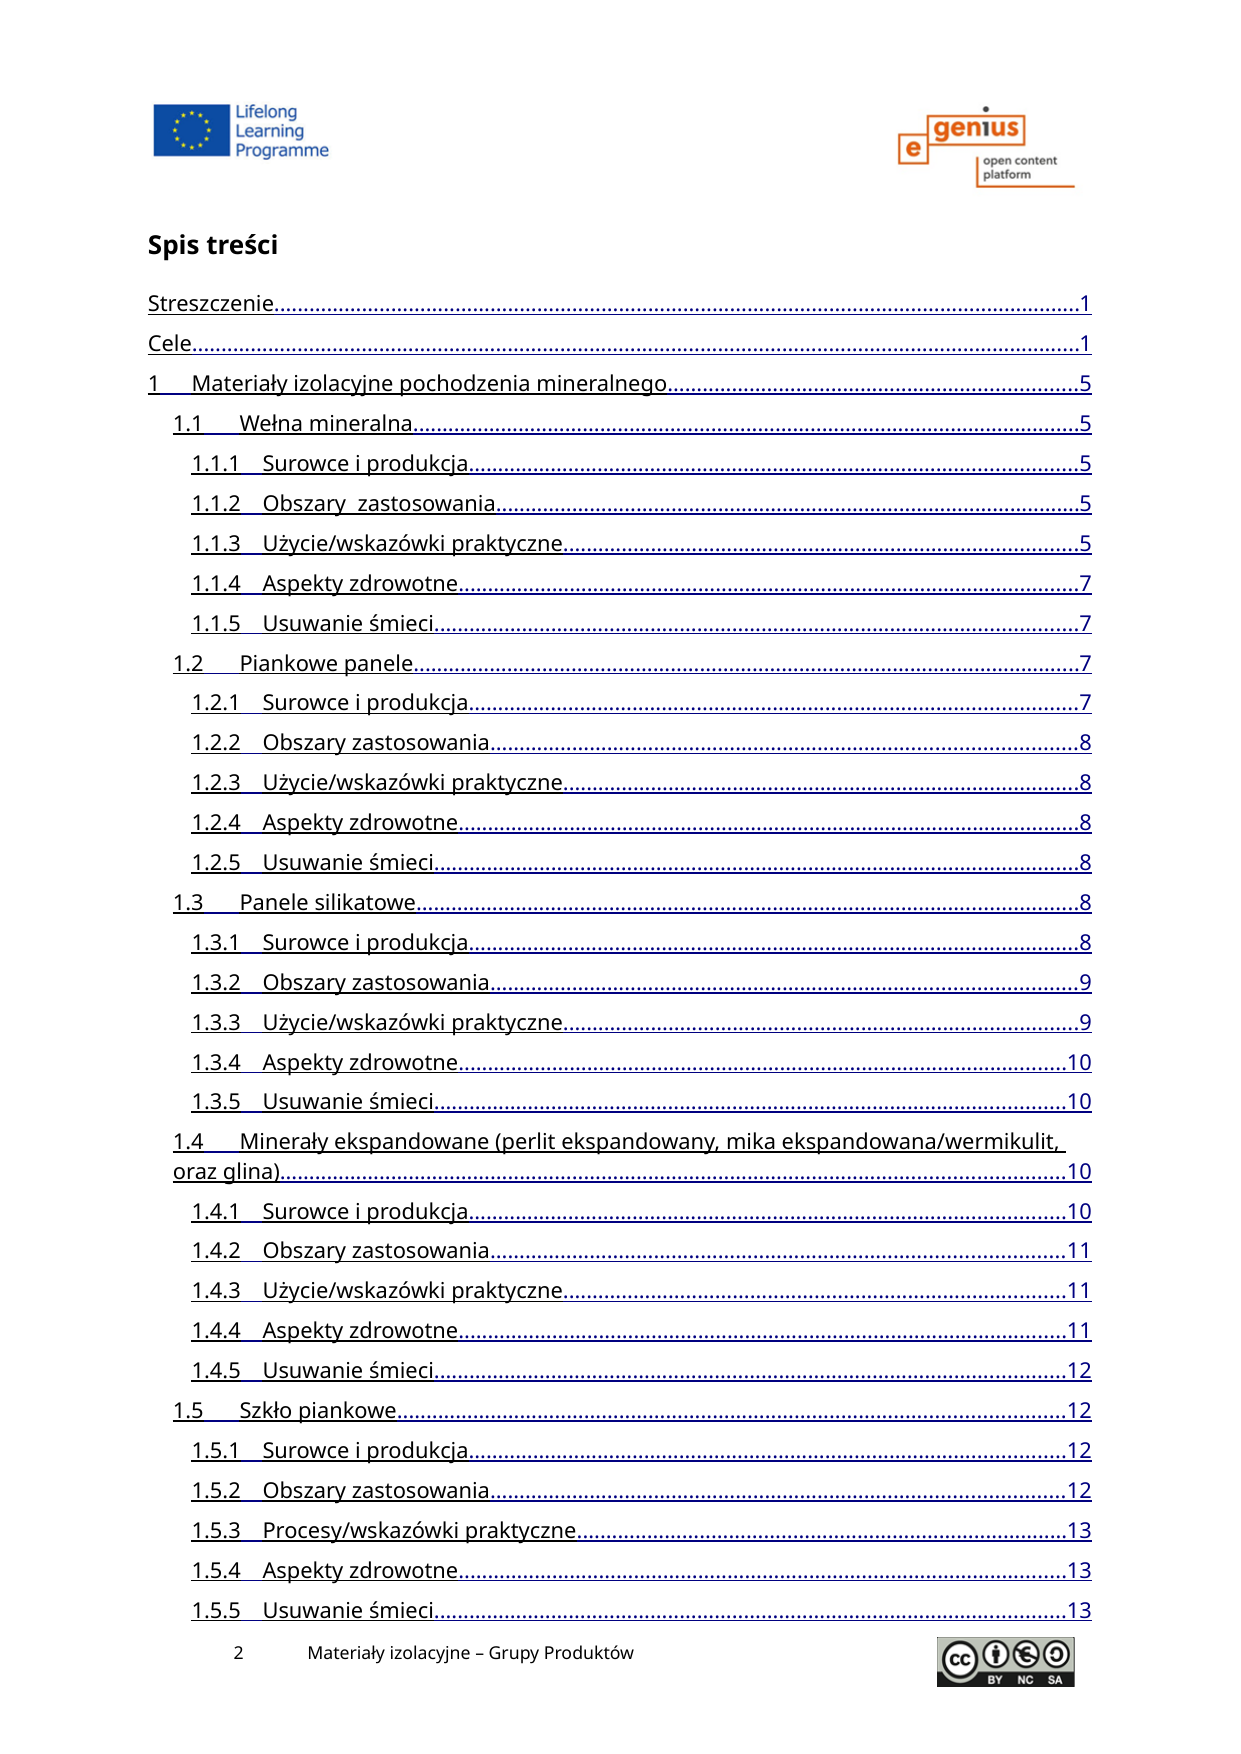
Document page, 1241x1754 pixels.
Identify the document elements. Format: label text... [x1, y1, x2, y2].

text 1.5.1 Surowce i produkcja 12 [191, 1435, 1093, 1464]
text 1.4.5 Usuwanie śmieci 12 [191, 1355, 1093, 1384]
text 1.2 Piankowe panele 7 [173, 647, 1093, 677]
text 1.1.2 Obszary zastosowania 5 [191, 488, 1093, 517]
text 1.2.5 Usuwanie śmieci 8 [191, 847, 1093, 876]
text Cele 1 [148, 328, 1093, 358]
text 1.3.5 Usuwanie śmieci 10 [191, 1086, 1093, 1116]
text 1.3.2 Obszary zastosowania 9 [191, 967, 1093, 996]
text 1.5.3 Procesy/wskazówki praktyczne 13 [191, 1515, 1093, 1544]
text 1 Materiały izolacyjne pochodzenia mineralnego 5 [148, 368, 1093, 398]
text 1.1.5 Usuwanie śmieci 7 [191, 607, 1093, 637]
text 1.3 Panele silikatowe 8 [173, 887, 1093, 916]
text 1.3.3 Użycie/wskazówki praktyczne 9 [191, 1006, 1093, 1036]
text 1.5.4 Aspekty zdrowotne 13 [191, 1554, 1093, 1584]
text 1.2.2 Obszary zastosowania 8 [191, 727, 1093, 757]
text 1.4.3 Użycie/wskazówki praktyczne 11 [191, 1275, 1093, 1305]
text 1.3.4 Aspekty zdrowotne 10 [191, 1046, 1093, 1076]
text 1.3.1 Surowce i produkcja 8 [191, 927, 1093, 956]
text 1.1.1 Surowce i produkcja 5 [191, 448, 1093, 477]
text 1.2.1 Surowce i produkcja 7 [191, 687, 1093, 717]
text 1.1.4 Aspekty zdrowotne 7 [191, 568, 1093, 597]
text 1.5.2 Obszary zastosowania 12 [191, 1475, 1093, 1504]
text 1.1 Wełna mineralna 5 [173, 408, 1093, 437]
text 1.4 Minerały ekspandowane (perlit ekspandowany, mika ekspandowana/wermikulit, oraz glina) 10 [173, 1126, 1093, 1185]
text 1.5 Szkło piankowe 12 [173, 1395, 1093, 1424]
text 1.2.3 Użycie/wskazówki praktyczne 8 [191, 767, 1093, 797]
text 1.1.3 Użycie/wskazówki praktyczne 5 [191, 528, 1093, 557]
text 1.4.1 Surowce i produkcja 10 [191, 1196, 1093, 1225]
text 1.4.4 Aspekty zdrowotne 11 [191, 1315, 1093, 1345]
text Spis treści [148, 227, 1093, 262]
text Streszczenie 1 [148, 288, 1093, 318]
text 1.2.4 Aspekty zdrowotne 8 [191, 807, 1093, 836]
text 1.5.5 Usuwanie śmieci 13 [191, 1594, 1093, 1624]
text 1.4.2 Obszary zastosowania 11 [191, 1235, 1093, 1265]
